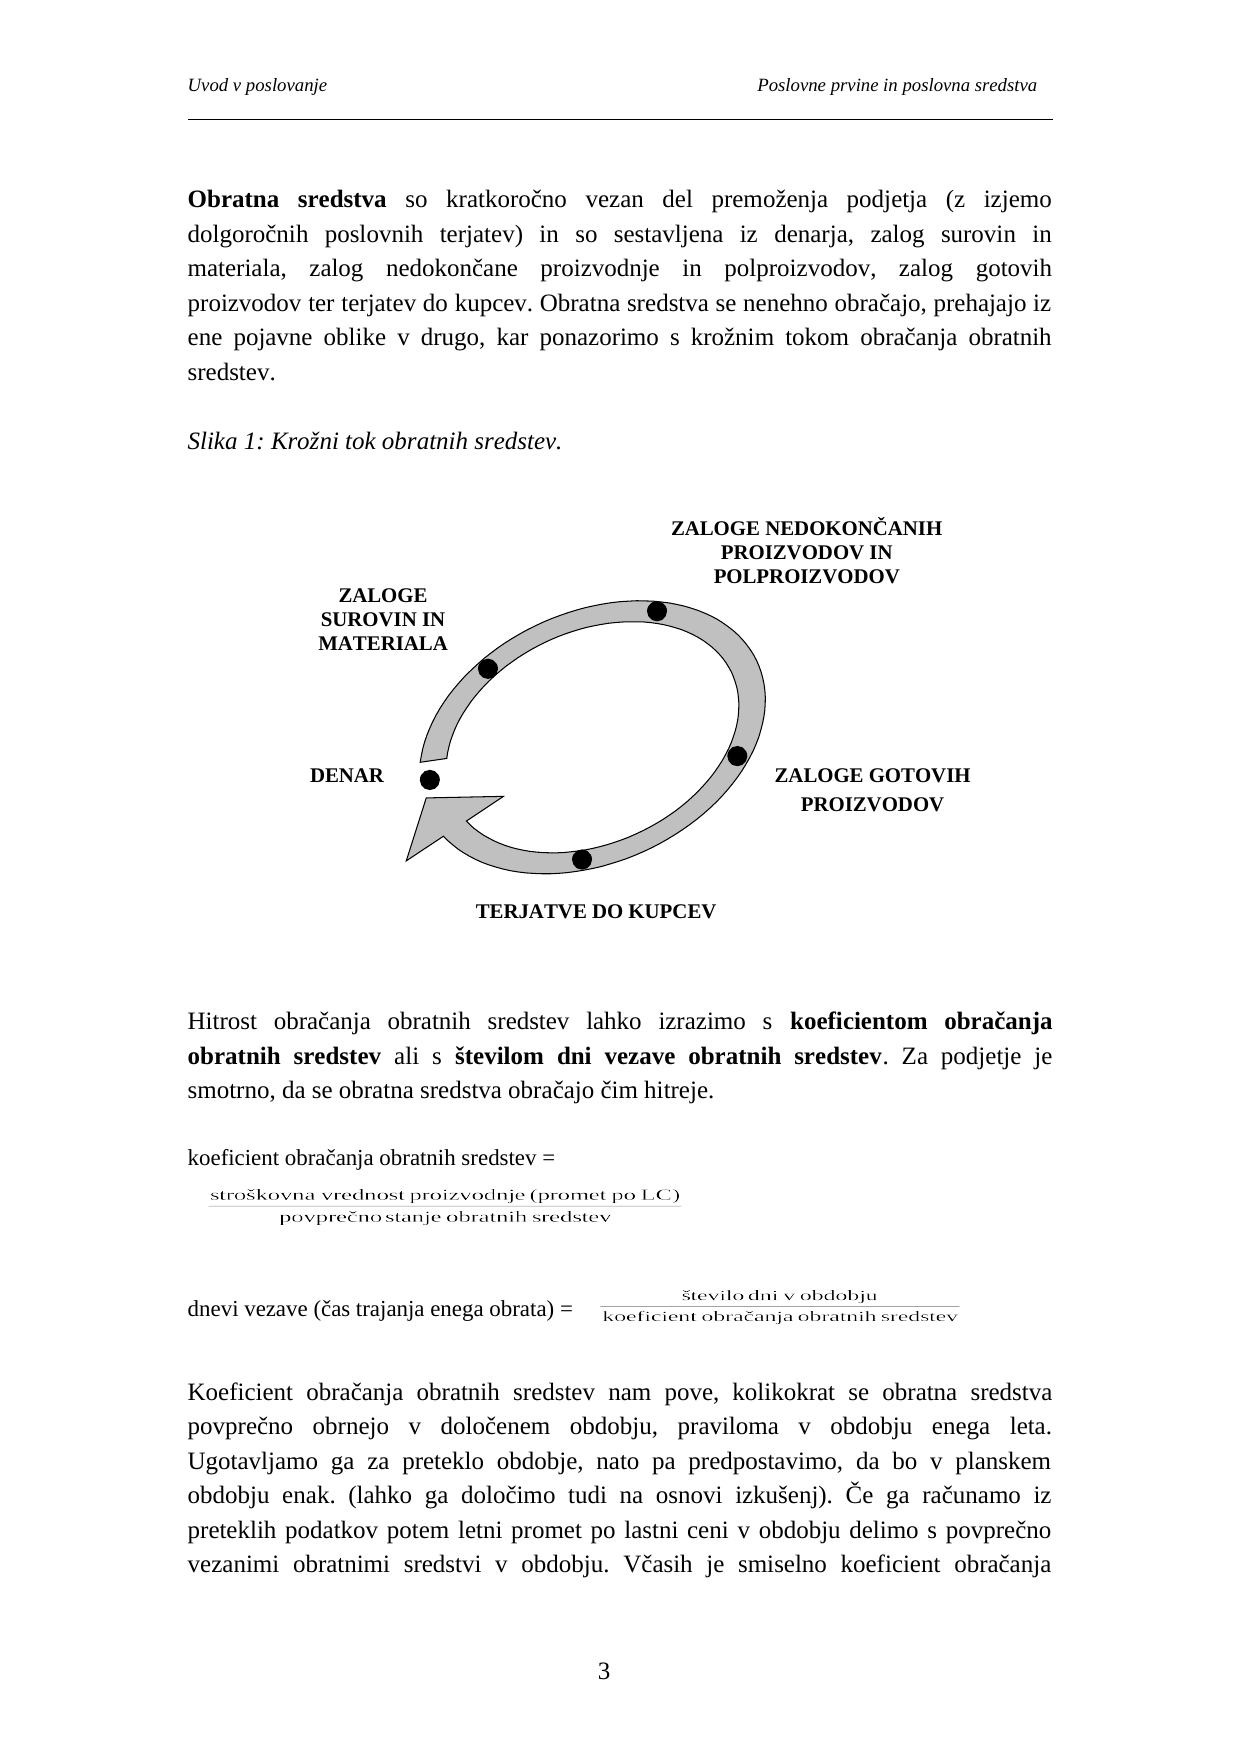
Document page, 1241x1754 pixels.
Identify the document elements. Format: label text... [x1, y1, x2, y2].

text koeficient obračanja obratnih sredstev = [187, 1144, 1053, 1238]
text Koeficient obračanja obratnih sredstev nam pove, kolikokrat se obratna sredstva povprečno obrnejo v določenem obdobju, praviloma v obdobju enega leta. Ugotavljamo ga za preteklo obdobje, nato pa predpostavimo, da bo v planskem obdobju enak. (lahko ga določimo tudi na osnovi izkušenj). Če ga računamo iz preteklih podatkov potem letni promet po lastni ceni v obdobju delimo s povprečno vezanimi obratnimi sredstvi v obdobju. Včasih je smiselno koeficient obračanja [187, 1377, 1053, 1578]
text Obratna sredstva so kratkoročno vezan del premoženja podjetja (z izjemo dolgoročnih poslovnih terjatev) in so sestavljena iz denarja, zalog surovin in materiala, zalog nedokončane proizvodnje in polproizvodov, zalog gotovih proizvodov ter terjatev do kupcev. Obratna sredstva se nenehno obračajo, prehajajo iz ene pojavne oblike v drugo, kar ponazorimo s krožnim tokom obračanja obratnih sredstev. [187, 184, 1053, 386]
text dnevi vezave (čas trajanja enega obrata) = [187, 1278, 1053, 1337]
text Slika 1: Krožni tok obratnih sredstev. [187, 426, 1053, 454]
text Hitrost obračanja obratnih sredstev lahko izrazimo s koeficientom obračanja obratnih sredstev ali s številom dni vezave obratnih sredstev. Za podjetje je smotrno, da se obratna sredstva obračajo čim hitreje. [187, 1006, 1053, 1104]
